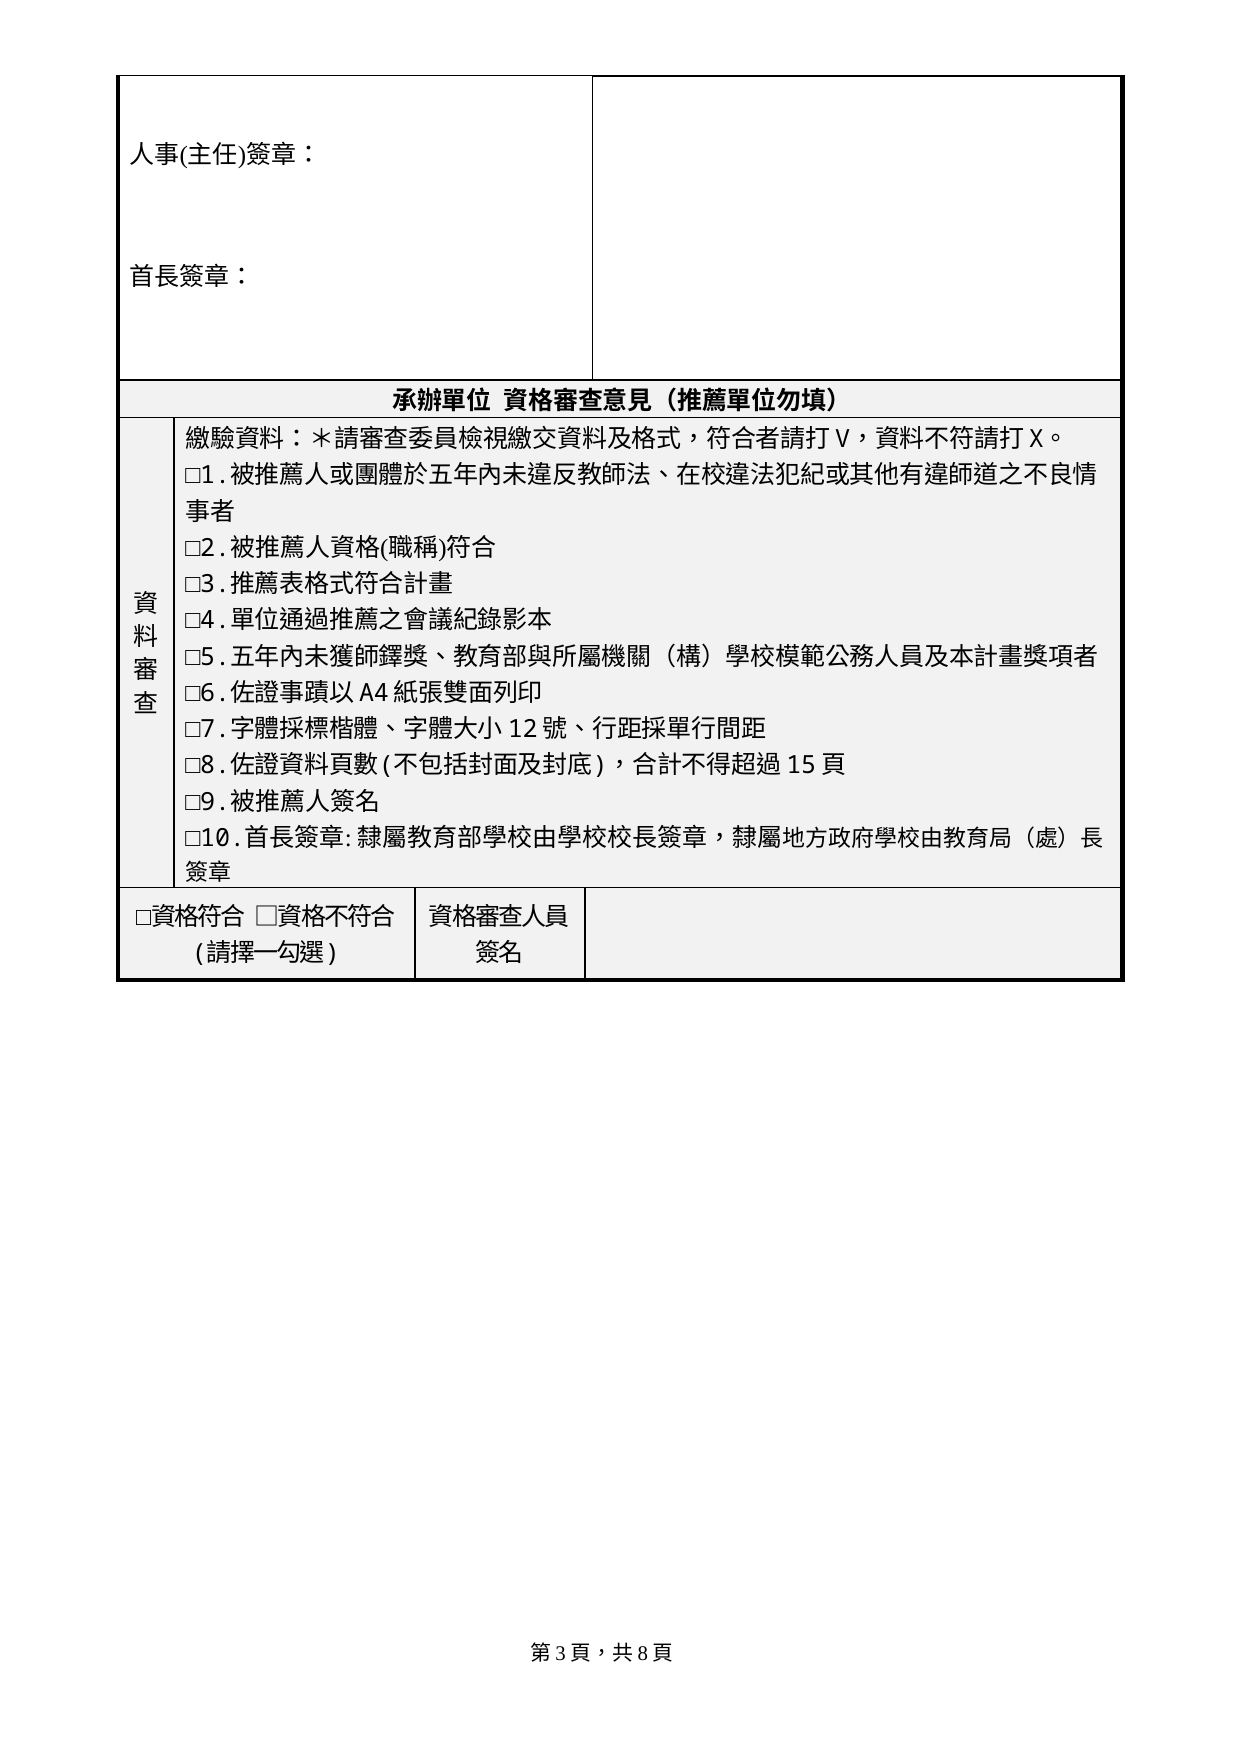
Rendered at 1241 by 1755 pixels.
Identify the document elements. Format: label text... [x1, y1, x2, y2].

table_cell 繳驗資料：＊請審查委員檢視繳交資料及格式，符合者請打V，資料不符請打X。 □1.被推薦人或團體於五年內未違反教師法、在校違法犯紀或其他有違師道之不良情事者 □2.被推薦人資格(職稱)符合 □3.推薦表格式符合計畫 □4.單位通過推薦之會議紀錄影本 □5.五年內未獲師鐸獎、教育部與所屬機關（構）學校模範公務人員及本計畫獎項者 □6.佐證事蹟以A4紙張雙面列印 □7.字體採標楷體、字體大小12號、行距採單行間距 □8.佐證資料頁數(不包括封面及封底)，合計不得超過15頁 □9.被推薦人簽名 □10.首長簽章: 隸屬教育部學校由學校校長簽章，隸屬地方政府學校由教育局（處）長簽章 [175, 418, 1120, 887]
table_cell □資格符合 □資格不符合 (請擇一勾選) [120, 888, 414, 978]
table_cell 人事(主任)簽章： 首長簽章： [120, 76, 592, 379]
table_cell 資格審查人員 簽名 [416, 888, 584, 978]
table_cell 資 料 審 查 [120, 418, 173, 887]
table_cell [586, 888, 1120, 978]
table_cell [593, 77, 1120, 379]
table_cell 承辦單位 資格審查意見（推薦單位勿填） [120, 381, 1120, 417]
